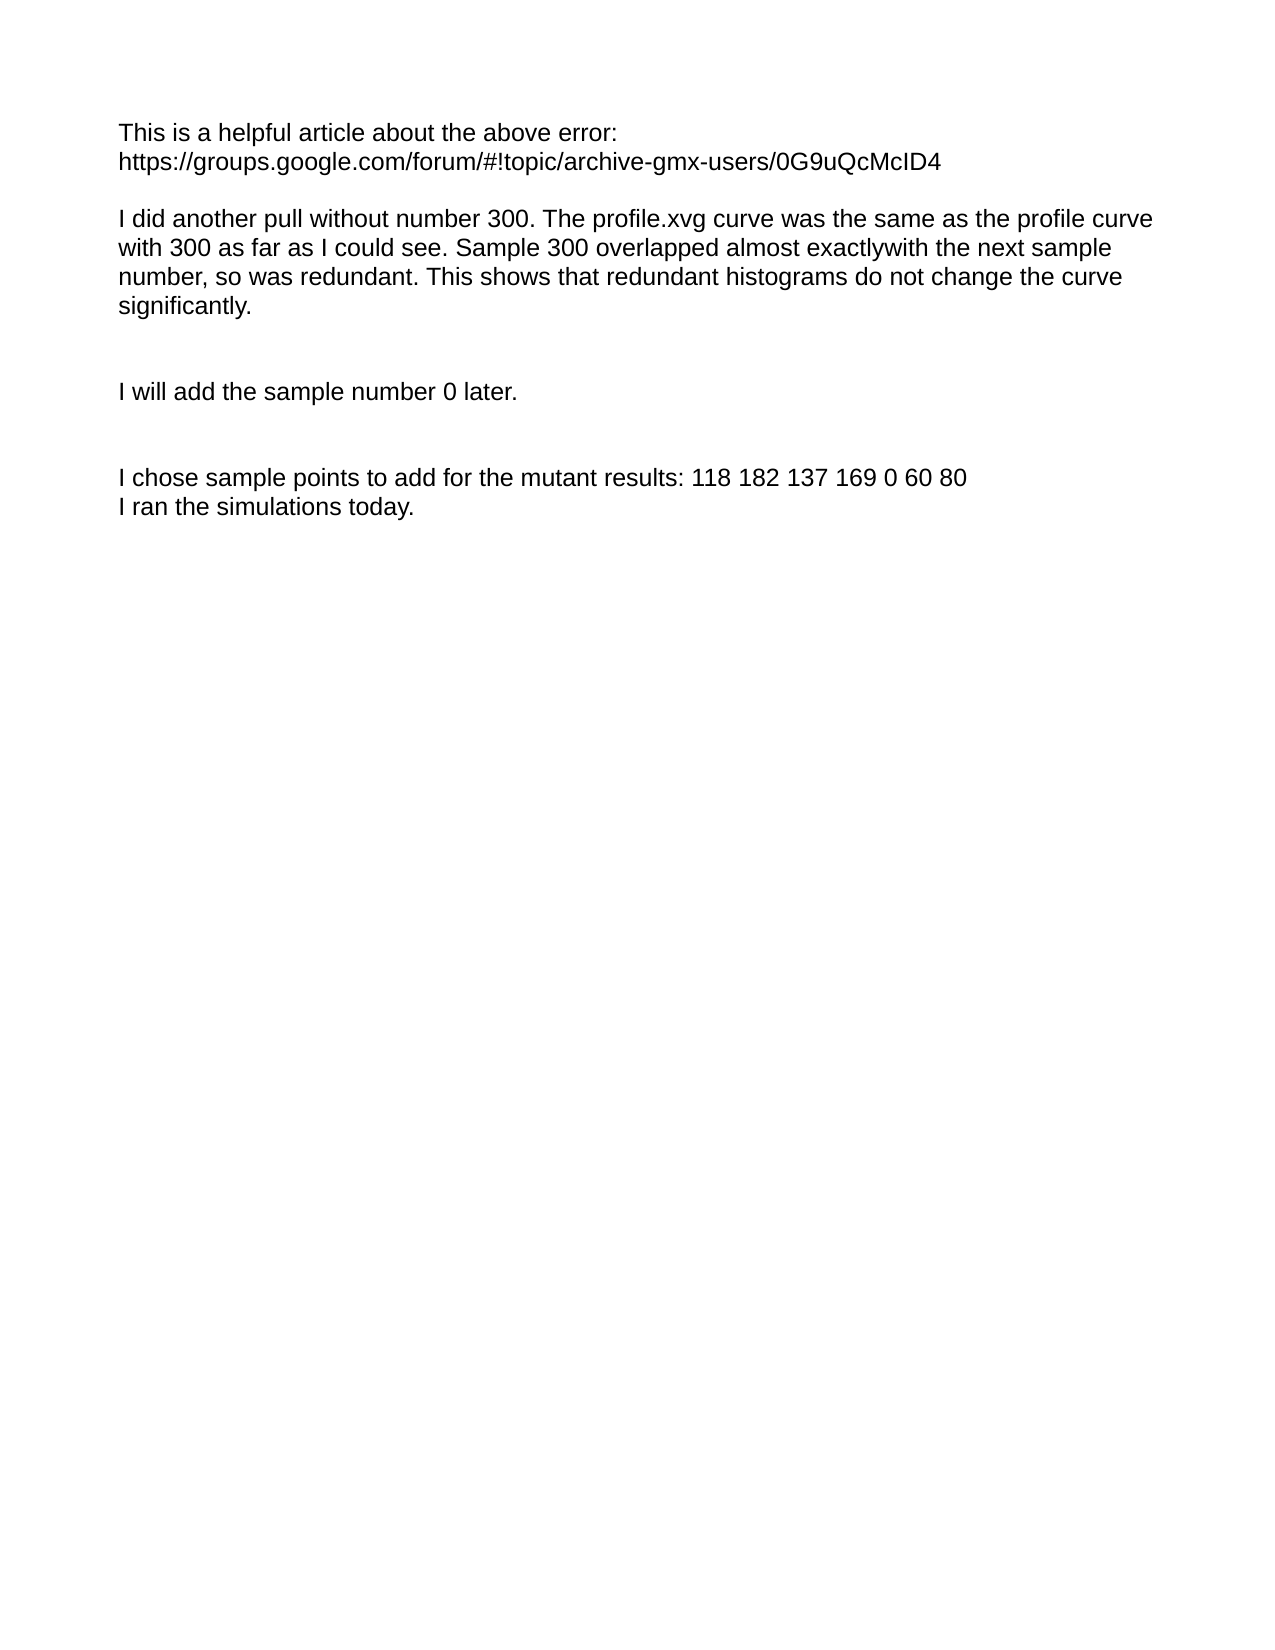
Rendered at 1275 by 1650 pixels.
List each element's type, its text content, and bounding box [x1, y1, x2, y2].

text I ran the simulations today. [118, 492, 1157, 521]
text This is a helpful article about the above error: https://groups.google.com/forum/#!topic/archive-gmx-users/0G9uQcMcID4 [118, 118, 1157, 176]
text I will add the sample number 0 later. [118, 377, 1157, 406]
text I chose sample points to add for the mutant results: 118 182 137 169 0 60 80 [118, 463, 1157, 492]
text I did another pull without number 300. The profile.xvg curve was the same as the profile curve with 300 as far as I could see. Sample 300 overlapped almost exactlywith the next sample number, so was redundant. This shows that redundant histograms do not change the curve significantly. [118, 204, 1157, 319]
